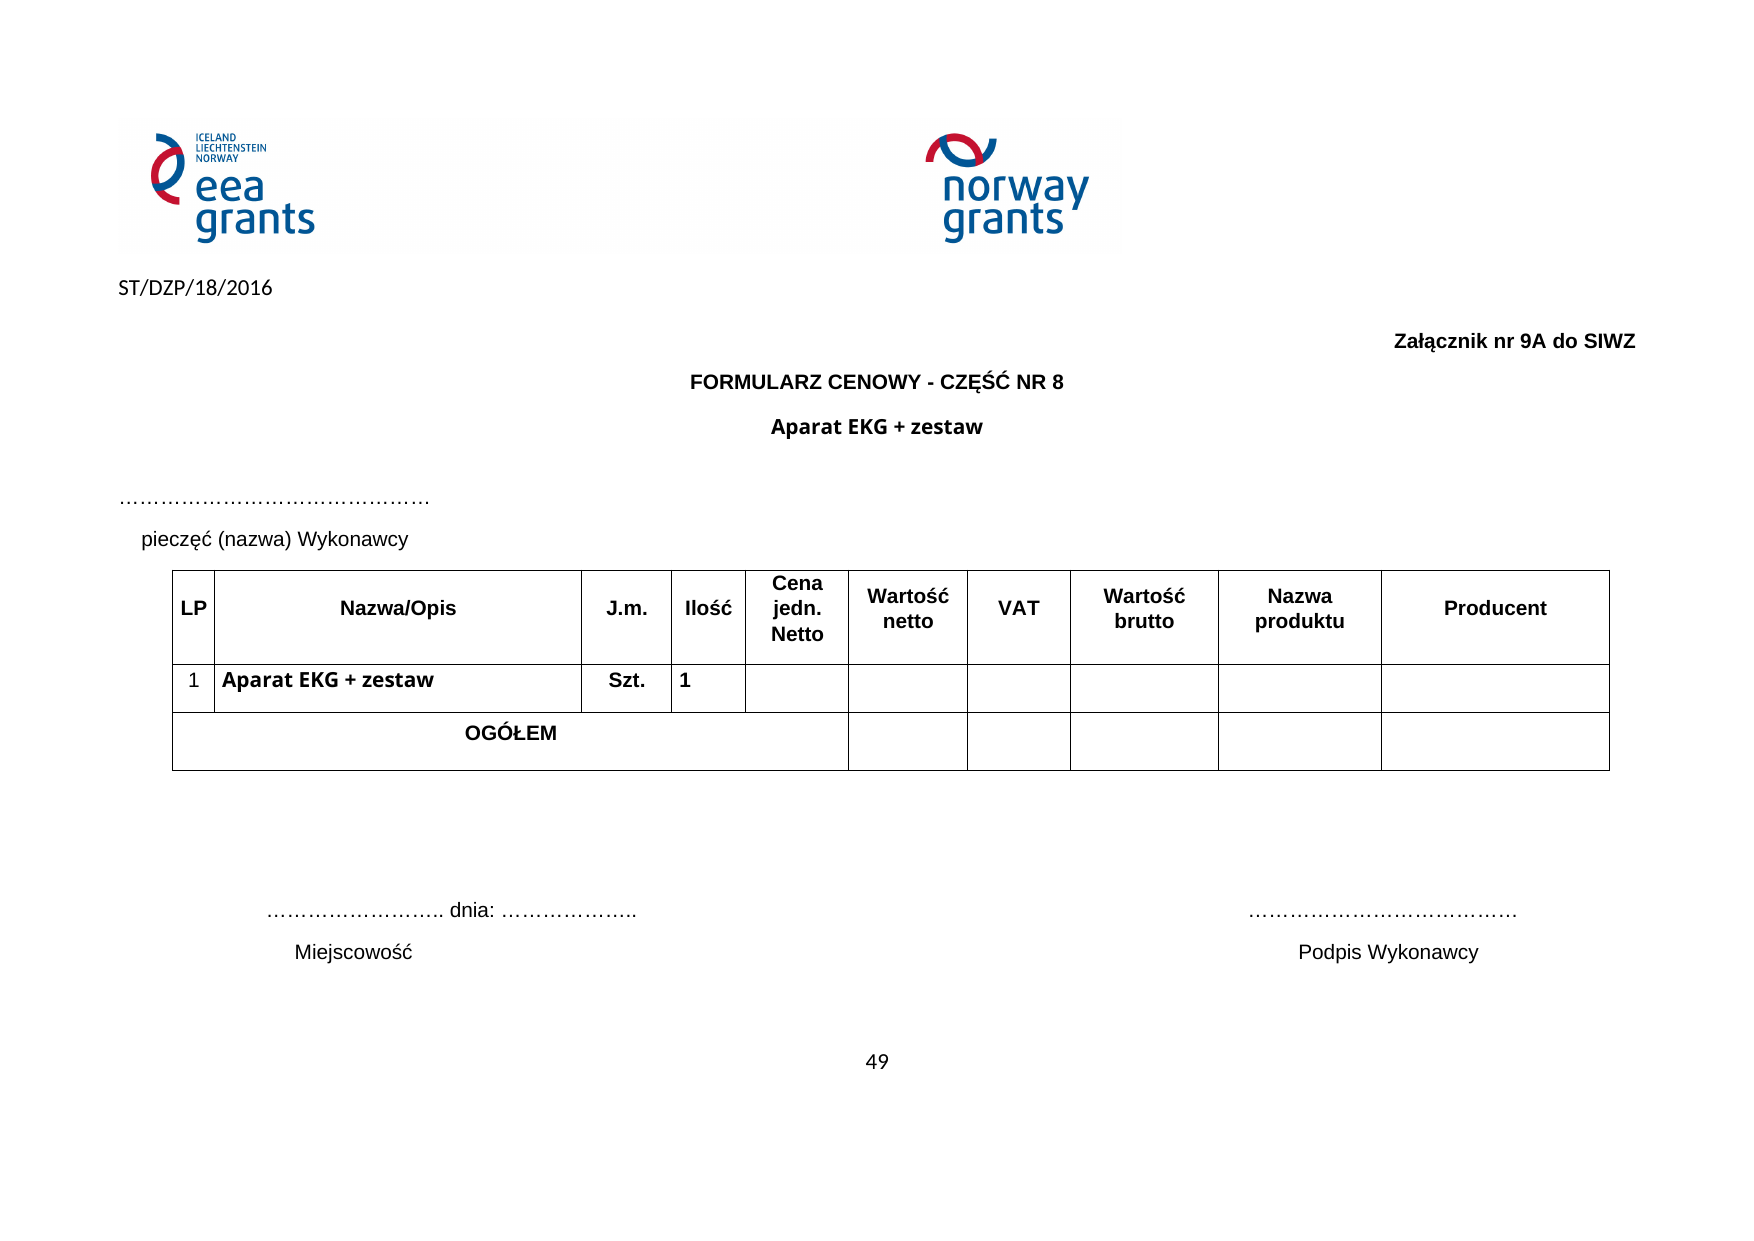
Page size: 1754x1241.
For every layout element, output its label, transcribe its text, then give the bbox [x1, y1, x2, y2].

table_cell OGÓŁEM [173, 713, 848, 770]
table_cell Szt. [582, 665, 671, 712]
table_header J.m. [582, 571, 671, 664]
text FORMULARZ CENOWY - CZĘŚĆ NR 8 [118, 370, 1636, 394]
table_cell [746, 665, 848, 712]
table_cell [1382, 665, 1609, 712]
text Załącznik nr 9A do SIWZ [118, 329, 1636, 353]
table_cell 1 [173, 665, 214, 712]
table_cell [1071, 713, 1218, 770]
text …………………….. dnia: ……………….. ………………………………… [192, 898, 1636, 922]
table_cell [1219, 713, 1381, 770]
table_header Nazwa produktu [1219, 571, 1381, 664]
table_header LP [173, 571, 214, 664]
table_cell [1219, 665, 1381, 712]
text Aparat EKG + zestaw [118, 412, 1636, 441]
table_cell 1 [672, 665, 745, 712]
table_cell [849, 713, 967, 770]
table_cell [968, 665, 1070, 712]
table_header Producent [1382, 571, 1609, 664]
table_header Wartość netto [849, 571, 967, 664]
table_header Wartość brutto [1071, 571, 1218, 664]
table_cell [1382, 713, 1609, 770]
table_cell [968, 713, 1070, 770]
table_header VAT [968, 571, 1070, 664]
table_header Nazwa/Opis [215, 571, 581, 664]
text pieczęć (nazwa) Wykonawcy [118, 527, 1636, 551]
table_cell Aparat EKG + zestaw [215, 665, 581, 712]
text ……………………………………… [118, 459, 1636, 509]
table_header Ilość [672, 571, 745, 664]
table_cell [849, 665, 967, 712]
table_cell [1071, 665, 1218, 712]
text Miejscowość Podpis Wykonawcy [118, 940, 1636, 964]
table_header Cena jedn. Netto [746, 571, 848, 664]
